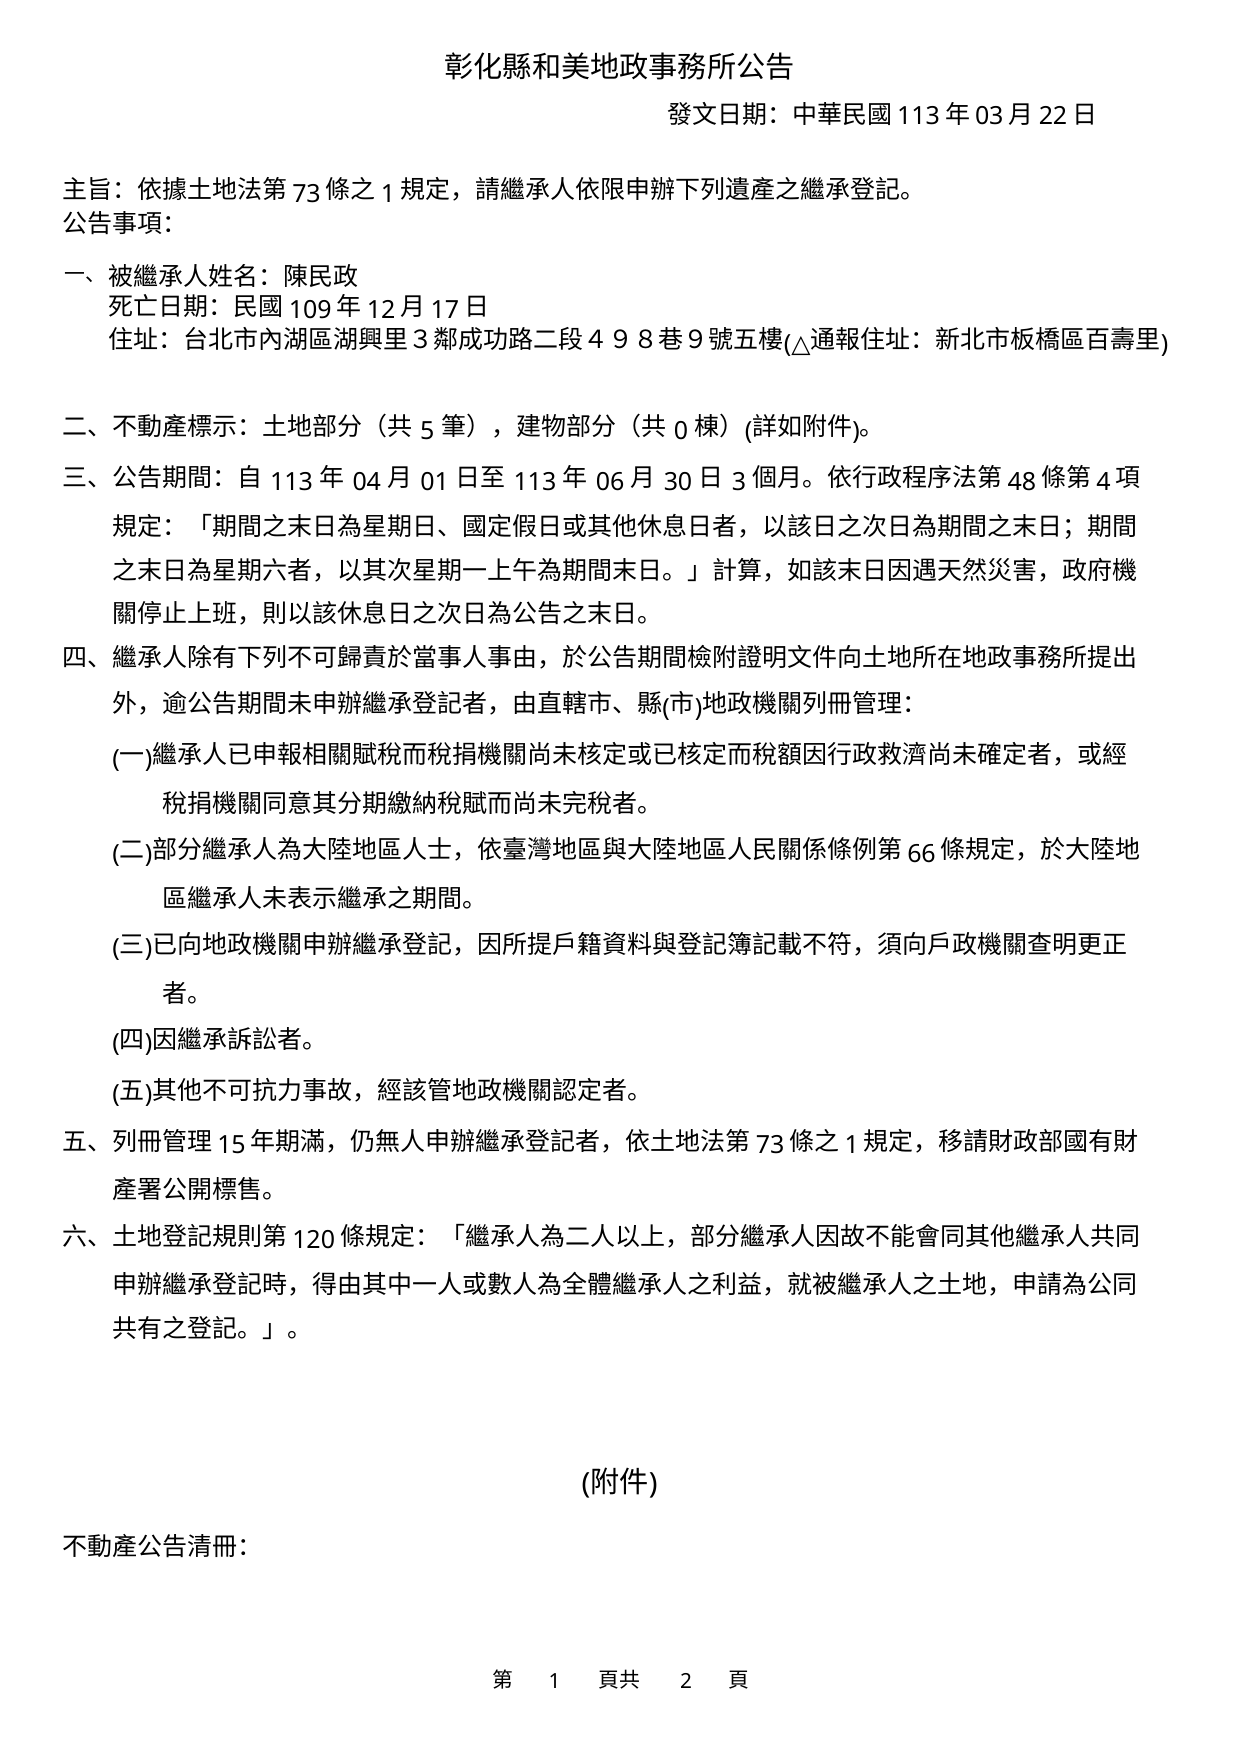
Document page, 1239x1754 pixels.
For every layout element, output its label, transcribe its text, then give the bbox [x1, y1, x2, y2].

table_cell [483, 1411, 523, 1452]
table_cell [667, 1411, 718, 1452]
table_cell 主旨：依據土地法第73條之1規定，請繼承人依限申辦下列遺產之繼承登記。 公告事項： [62, 176, 1177, 262]
table_cell [1177, 1411, 1239, 1452]
table_cell [718, 135, 759, 176]
table_cell [0, 263, 62, 274]
table_cell [0, 413, 62, 1411]
table_header [1177, 0, 1239, 41]
table_cell [1177, 1660, 1239, 1701]
table_cell (附件) [62, 1452, 1177, 1513]
table_cell [0, 314, 62, 412]
table_cell [109, 135, 482, 176]
table_cell [62, 1411, 109, 1452]
table_cell [0, 1585, 62, 1660]
table_cell [0, 275, 62, 313]
table_cell 第 [483, 1660, 523, 1701]
table_cell [1177, 1585, 1239, 1660]
table_cell [483, 95, 523, 135]
table_cell [0, 41, 62, 94]
table_cell [0, 1411, 62, 1452]
table_cell [483, 135, 523, 176]
table_cell [62, 95, 109, 135]
table_cell [1177, 263, 1239, 274]
table_cell [1177, 1452, 1239, 1513]
table_cell [1177, 314, 1239, 412]
table_cell [759, 1411, 1177, 1452]
table_header [653, 0, 667, 41]
table_cell 頁共 [585, 1660, 653, 1701]
table_cell [1177, 95, 1239, 135]
table_cell [0, 1660, 62, 1701]
table_cell [653, 95, 667, 135]
table_cell 頁 [718, 1660, 759, 1701]
table_cell [483, 1585, 523, 1660]
table_cell [523, 1411, 585, 1452]
table_cell [62, 135, 109, 176]
table_cell 2 [653, 1660, 718, 1701]
table_cell 發文日期：中華民國113年03月22日 [667, 95, 1177, 135]
table_cell 彰化縣和美地政事務所公告 [62, 41, 1177, 94]
table_cell [1177, 41, 1239, 94]
table_header [667, 0, 718, 41]
table_cell [759, 1660, 1177, 1701]
table_header [759, 0, 1177, 41]
table_header [483, 0, 523, 41]
table_cell [1177, 135, 1239, 176]
table_cell [109, 95, 482, 135]
table_cell [109, 1585, 482, 1660]
table_cell [718, 1585, 759, 1660]
table_cell [523, 135, 585, 176]
table_header [585, 0, 653, 41]
table_cell [585, 135, 653, 176]
table_cell [62, 314, 109, 412]
table_header [109, 0, 482, 41]
table_cell [667, 135, 718, 176]
table_cell [585, 1411, 653, 1452]
table_cell [1177, 176, 1239, 262]
table_cell [1177, 413, 1239, 1411]
table_cell [585, 95, 653, 135]
table_cell [718, 1411, 759, 1452]
table_cell [109, 1660, 482, 1701]
table_header [718, 0, 759, 41]
table_cell [523, 95, 585, 135]
table_header [62, 0, 109, 41]
table_cell [0, 1513, 62, 1585]
table_cell [653, 1585, 667, 1660]
table_cell [585, 1585, 653, 1660]
table_cell [759, 1585, 1177, 1660]
table_cell 1 [523, 1660, 585, 1701]
table_cell [653, 135, 667, 176]
table_header [523, 0, 585, 41]
table_cell [62, 1585, 109, 1660]
table_cell [667, 1585, 718, 1660]
table_cell [0, 1452, 62, 1513]
table_cell [0, 135, 62, 176]
table_cell [109, 1411, 482, 1452]
table_header [0, 0, 62, 41]
table_cell [1177, 275, 1239, 313]
table_cell 一、 [62, 263, 109, 313]
table_cell [759, 135, 1177, 176]
table_cell [523, 1585, 585, 1660]
table_cell 二、不動產標示：土地部分（共 5 筆），建物部分（共 0 棟）(詳如附件)。 三、公告期間：自 113 年 04 月 01 日至 113 年 06 月 30 日 3 個月。依行政程序法第48條第4項 規定：「期間之末日為星期日、國定假日或其他休息日者，以該日之次日為期間之末日；期間 之末日為星期六者，以其次星期一上午為期間末日。」計算，如該末日因遇天然災害，政府機 關停止上班，則以該休息日之次日為公告之末日。 四、繼承人除有下列不可歸責於當事人事由，於公告期間檢附證明文件向土地所在地政事務所提出 外，逾公告期間未申辦繼承登記者，由直轄市、縣(市)地政機關列冊管理： (一)繼承人已申報相關賦稅而稅捐機關尚未核定或已核定而稅額因行政救濟尚未確定者，或經 稅捐機關同意其分期繳納稅賦而尚未完稅者。 (二)部分繼承人為大陸地區人士，依臺灣地區與大陸地區人民關係條例第66條規定，於大陸地 區繼承人未表示繼承之期間。 (三)已向地政機關申辦繼承登記，因所提戶籍資料與登記簿記載不符，須向戶政機關查明更正 者。 (四)因繼承訴訟者。 (五)其他不可抗力事故，經該管地政機關認定者。 五、列冊管理15年期滿，仍無人申辦繼承登記者，依土地法第73條之1規定，移請財政部國有財 產署公開標售。 六、土地登記規則第120條規定：「繼承人為二人以上，部分繼承人因故不能會同其他繼承人共同 申辦繼承登記時，得由其中一人或數人為全體繼承人之利益，就被繼承人之土地，申請為公同 共有之登記。」。 [62, 413, 1177, 1411]
table_cell [653, 1411, 667, 1452]
table_cell [0, 176, 62, 262]
table_cell [0, 95, 62, 135]
table_cell [1177, 1513, 1239, 1585]
table_cell [62, 1660, 109, 1701]
table_cell 不動產公告清冊： [62, 1513, 1177, 1585]
table_cell 被繼承人姓名：陳民政 死亡日期：民國109年12月17日 住址：台北市內湖區湖興里３鄰成功路二段４９８巷９號五樓(△通報住址：新北市板橋區百壽里) [109, 263, 1177, 412]
